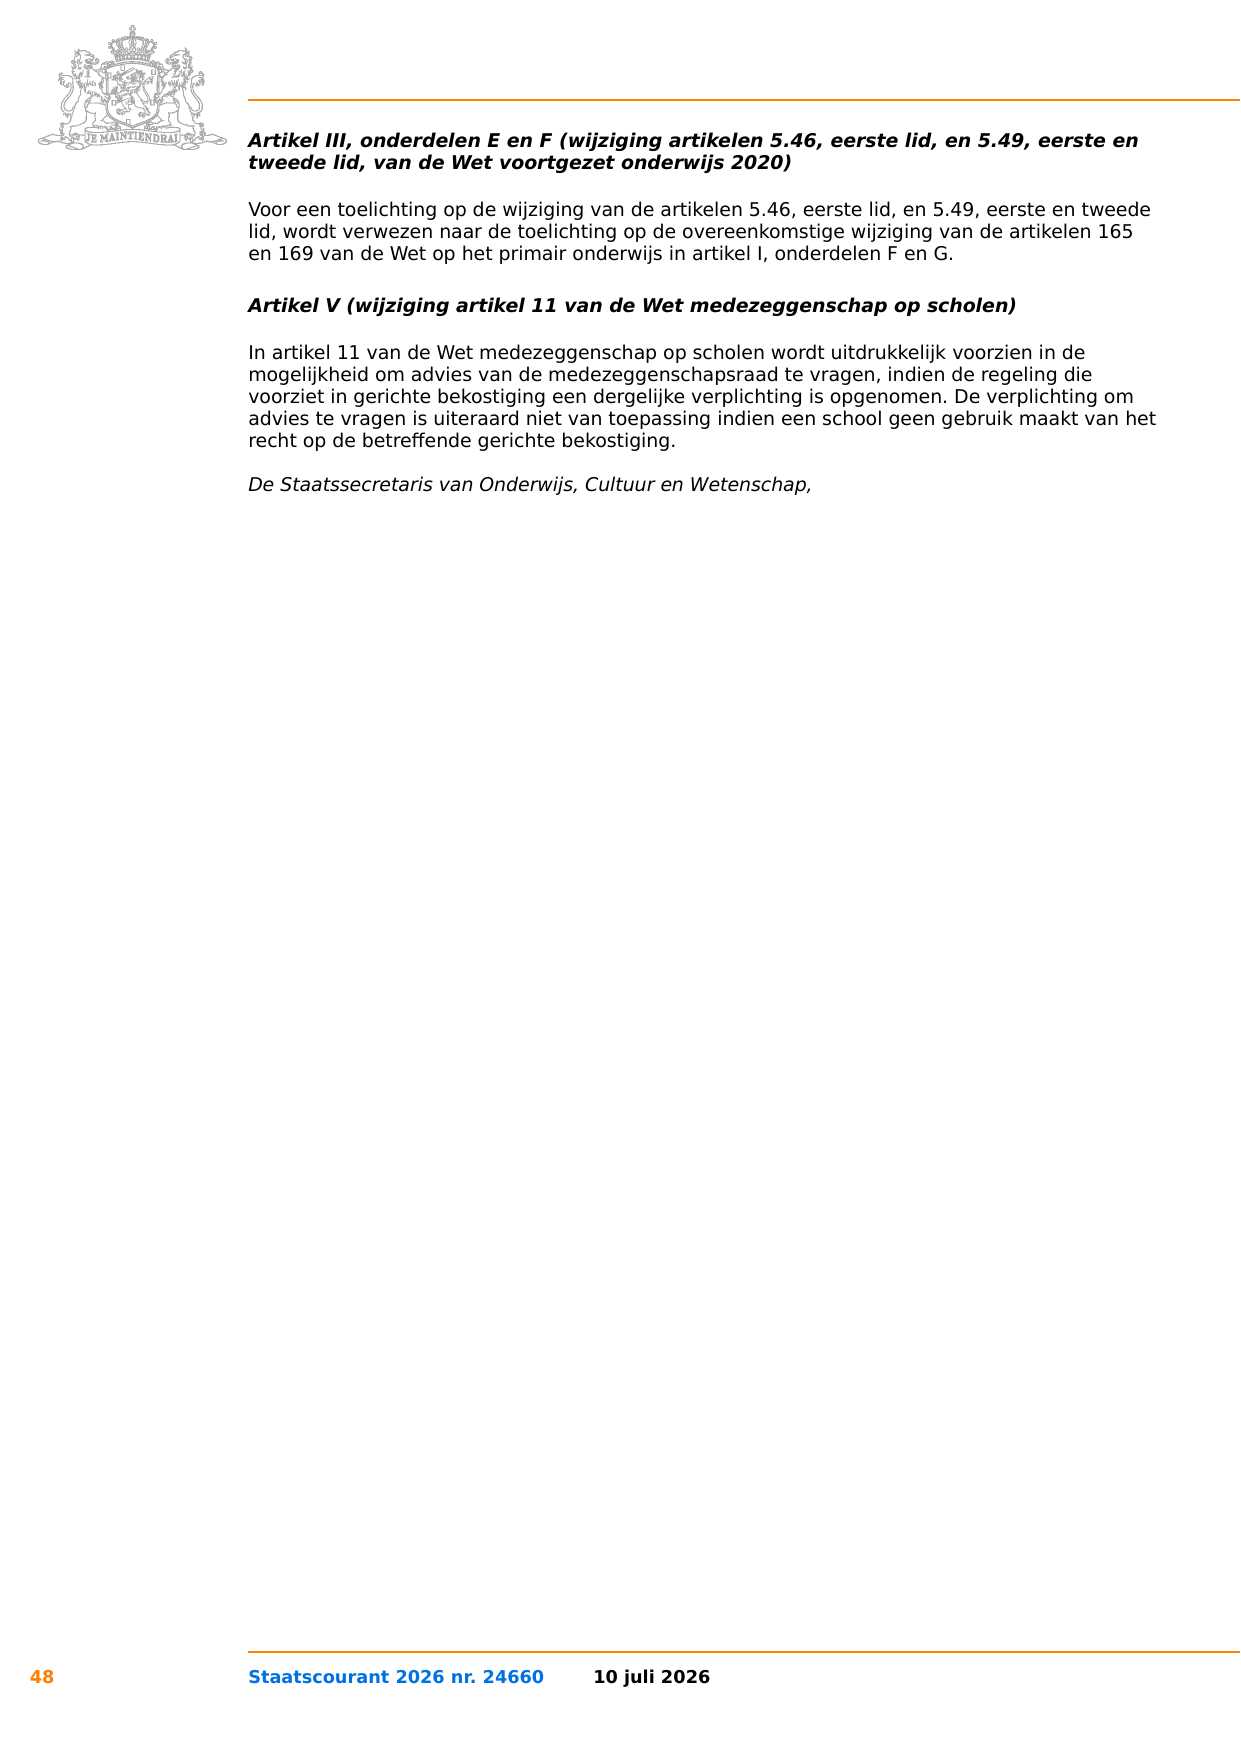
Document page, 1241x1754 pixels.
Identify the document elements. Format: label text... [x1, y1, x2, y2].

text Voor een toelichting op de wijziging van de artikelen 5.46, eerste lid, en 5.49, eerste en tweede lid, wordt verwezen naar de toelichting op de overeenkomstige wijziging van de artikelen 165 en 169 van de Wet op het primair onderwijs in artikel I, onderdelen F en G. [248, 199, 1163, 265]
subtitle Artikel III, onderdelen E en F (wijziging artikelen 5.46, eerste lid, en 5.49, eerste en tweede lid, van de Wet voortgezet onderwijs 2020) [248, 130, 1163, 174]
text De Staatssecretaris van Onderwijs, Cultuur en Wetenschap, [248, 473, 1163, 496]
subtitle Artikel V (wijziging artikel 11 van de Wet medezeggenschap op scholen) [248, 295, 1163, 317]
text In artikel 11 van de Wet medezeggenschap op scholen wordt uitdrukkelijk voorzien in de mogelijkheid om advies van de medezeggenschapsraad te vragen, indien de regeling die voorziet in gerichte bekostiging een dergelijke verplichting is opgenomen. De verplichting om advies te vragen is uiteraard niet van toepassing indien een school geen gebruik maakt van het recht op de betreffende gerichte bekostiging. [248, 342, 1163, 452]
picture [38, 25, 227, 150]
